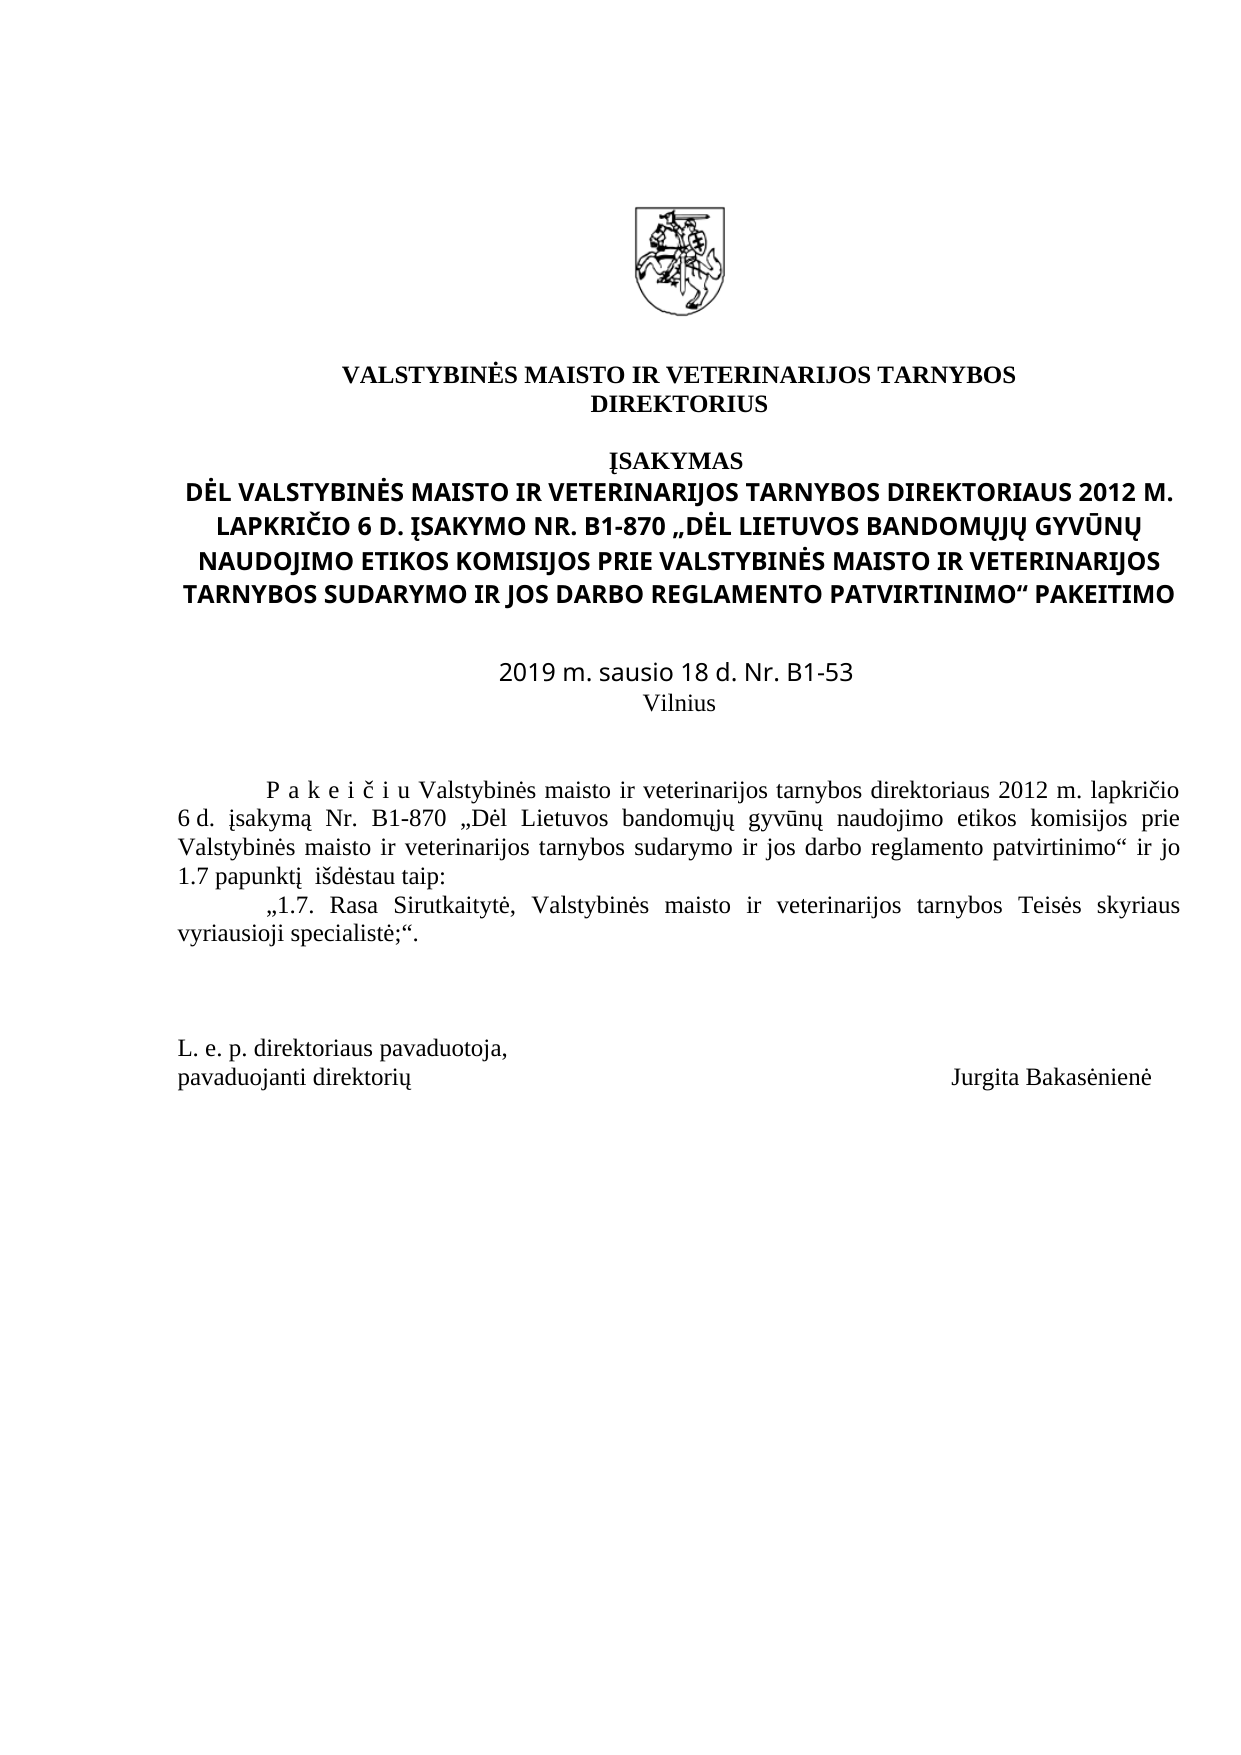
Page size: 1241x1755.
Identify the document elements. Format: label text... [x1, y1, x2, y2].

text L. e. p. direktoriaus pavaduotoja, [177, 1033, 1181, 1062]
text DIREKTORIUS [177, 389, 1181, 417]
text VALSTYBINĖS MAISTO IR VETERINARIJOS TARNYBOS [177, 360, 1181, 389]
text DĖL VALSTYBINĖS MAISTO IR VETERINARIJOS TARNYBOS DIREKTORIAUS 2012 m. lapkričio 6 d. ĮSAKYMO Nr. B1-870 „DĖL LIETUVOS BANDOMŲJŲ GYVŪNŲ NAUDOJIMO ETIKOS KOMISIJOS PRIE VALSTYBINĖS MAISTO IR VETERINARIJOS TARNYBOS SUDARYMO IR JOS DARBO REGLAMENTO PATVIRTINIMO“ PAKEITIMO [177, 475, 1181, 611]
text ĮSAKYMAS [177, 446, 1181, 475]
text Vilnius [177, 688, 1181, 717]
text 2019 m. sausio 18 d. Nr. B1-53 [177, 654, 1181, 688]
text P a k e i č i u Valstybinės maisto ir veterinarijos tarnybos direktoriaus 2012 m. lapkričio 6 d. įsakymą Nr. B1-870 „Dėl Lietuvos bandomųjų gyvūnų naudojimo etikos komisijos prie Valstybinės maisto ir veterinarijos tarnybos sudarymo ir jos darbo reglamento patvirtinimo“ ir jo 1.7 papunktį išdėstau taip: [177, 775, 1181, 890]
text „1.7. Rasa Sirutkaitytė, Valstybinės maisto ir veterinarijos tarnybos Teisės skyriaus vyriausioji specialistė;“. [177, 890, 1181, 947]
text pavaduojanti direktorių Jurgita Bakasėnienė [177, 1062, 1181, 1091]
